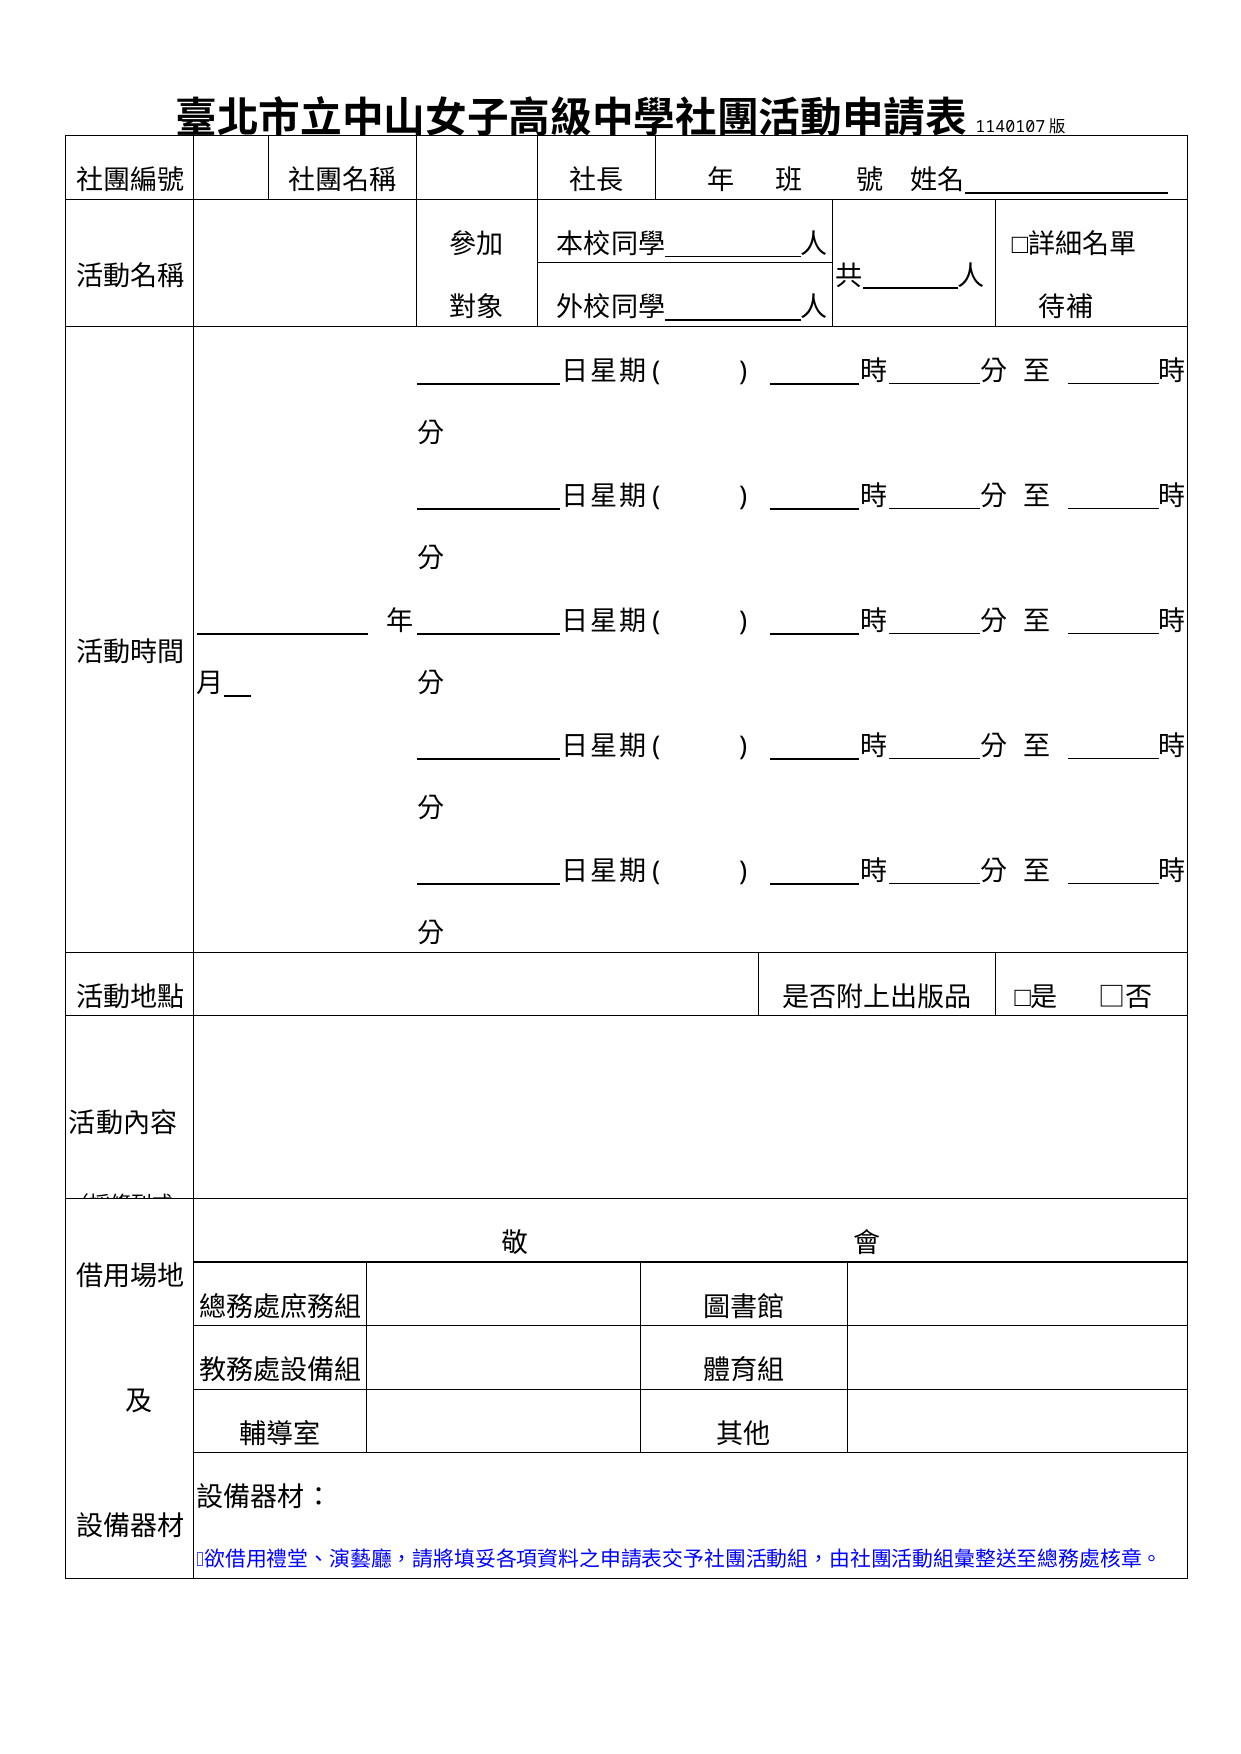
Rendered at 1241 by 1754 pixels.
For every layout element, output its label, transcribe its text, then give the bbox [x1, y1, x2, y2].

table_cell □詳細名單 待補 [996, 200, 1187, 326]
table_header [417, 136, 537, 199]
table_cell 借用場地 及 設備器材 [66, 1199, 193, 1578]
table_cell [848, 1326, 1187, 1388]
table_cell 是否附上出版品 [759, 953, 995, 1015]
table_cell [194, 1016, 1187, 1198]
table_cell 圖書館 [641, 1263, 847, 1325]
table_cell 其他 [641, 1390, 847, 1452]
table_cell 體育組 [641, 1326, 847, 1388]
table_header [194, 136, 268, 199]
table_cell 活動地點 [66, 953, 193, 1015]
table_cell [367, 1390, 640, 1452]
table_cell 設備器材： 欲借用禮堂、演藝廳，請將填妥各項資料之申請表交予社團活動組，由社團活動組彙整送至總務處核章。 [194, 1453, 1187, 1578]
table_cell 本校同學 人 [538, 200, 832, 262]
table_cell 總務處庶務組 [194, 1263, 366, 1325]
table_cell 活動名稱 [66, 200, 193, 326]
table_cell [194, 953, 758, 1015]
table_cell □是 □否 [996, 953, 1187, 1015]
table_cell 活動時間 [66, 327, 193, 952]
table_cell [848, 1263, 1187, 1325]
table_cell 教務處設備組 [194, 1326, 366, 1388]
table_cell 外校同學 人 [538, 263, 832, 326]
table_cell 參加 對象 [417, 200, 537, 326]
table_cell 活動內容 （採條列式 說明） [66, 1016, 193, 1198]
table_cell 年 月 [194, 327, 416, 952]
text 臺北市立中山女子高級中學社團活動申請表1140107版 [47, 73, 1193, 135]
table_cell [848, 1390, 1187, 1452]
table_cell 共 人 [833, 200, 995, 326]
table_cell [367, 1326, 640, 1388]
table_cell 輔導室 [194, 1390, 366, 1452]
table_header 社團編號 [66, 136, 193, 199]
table_header 社長 [538, 136, 655, 199]
table_cell 敬 會 [194, 1199, 1187, 1261]
table_header 社團名稱 [269, 136, 416, 199]
table_cell [367, 1263, 640, 1325]
table_header 年 班 號 姓名 [656, 136, 1187, 199]
table_cell 日星期( ) 時 分 至 時 分 日星期( ) 時 分 至 時 分 日星期( ) 時 分 至 時 分 日星期( ) 時 分 至 時 分 日星期( ) 時 分 至 時 分 [416, 327, 1187, 952]
table_cell [194, 200, 416, 326]
